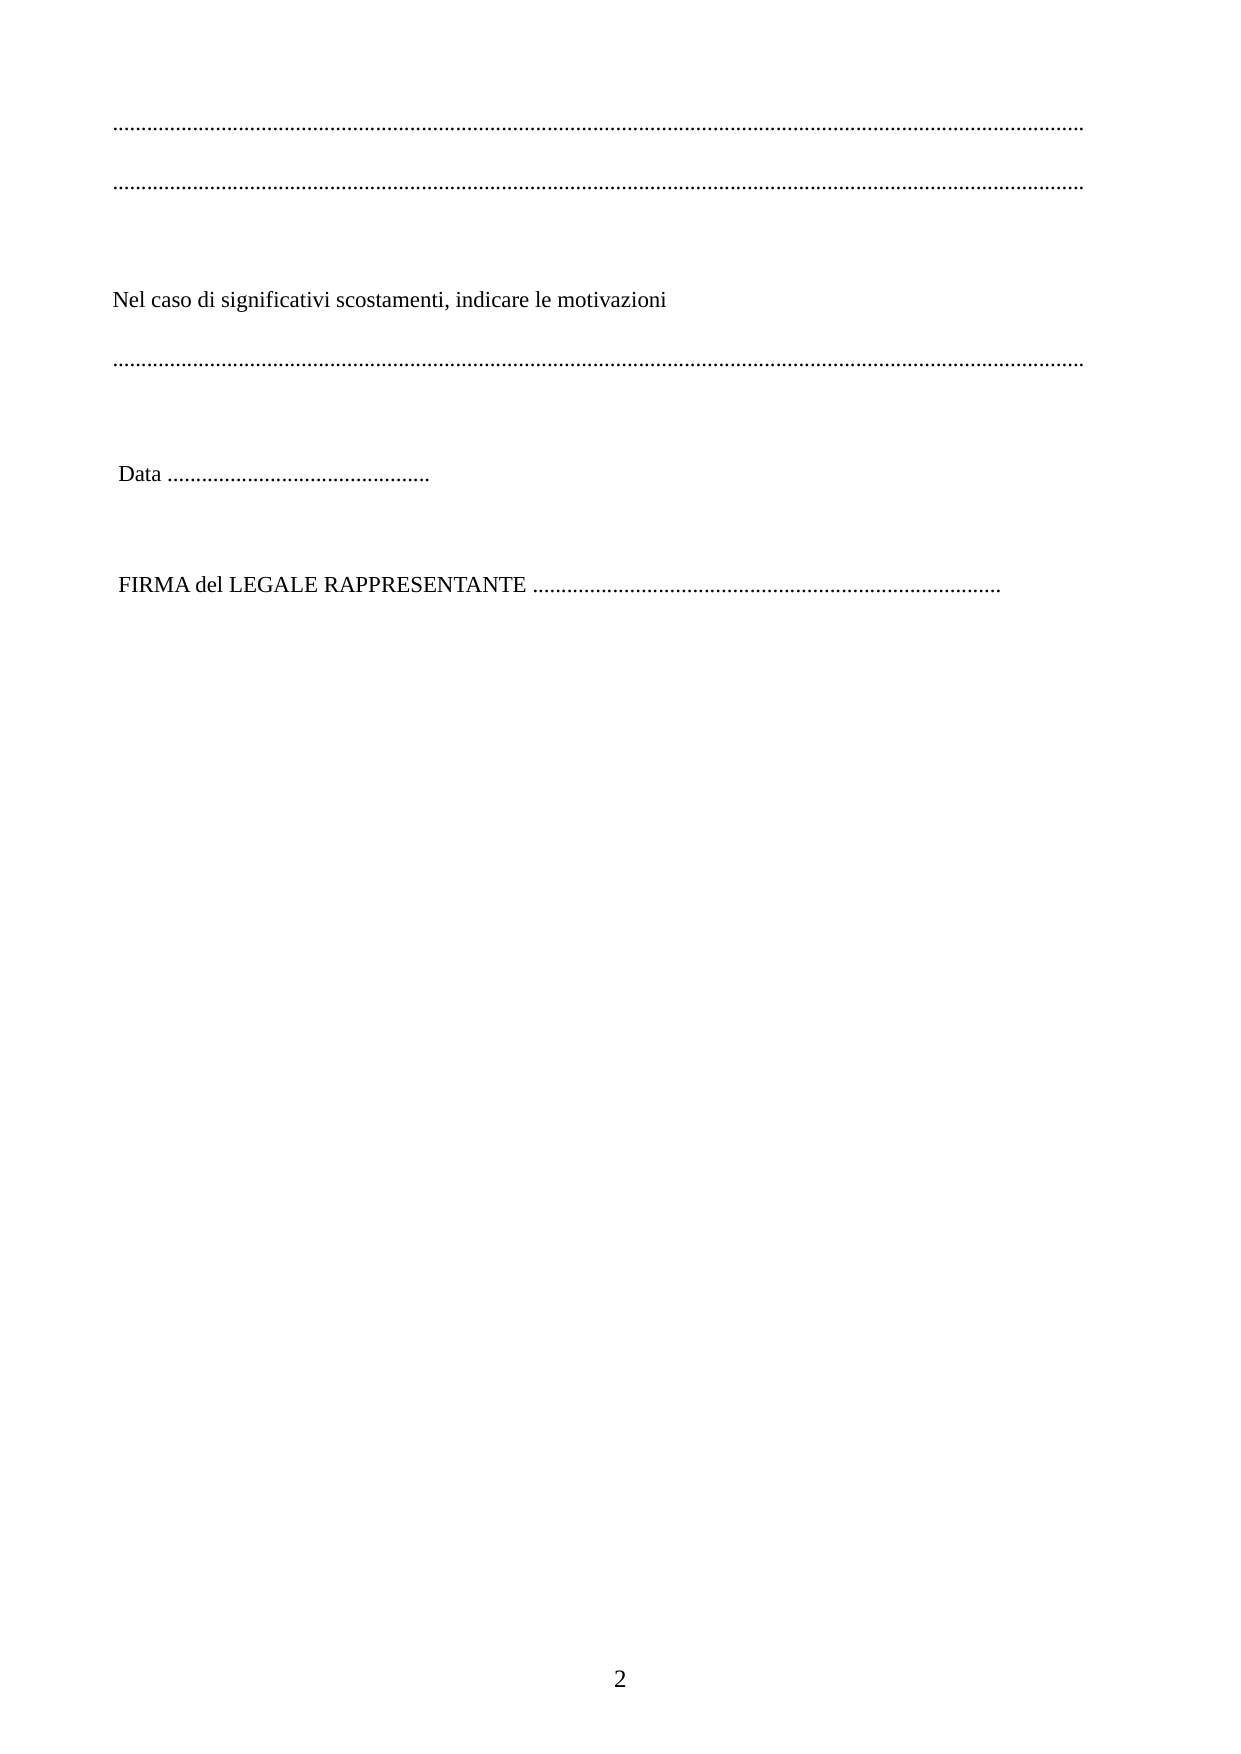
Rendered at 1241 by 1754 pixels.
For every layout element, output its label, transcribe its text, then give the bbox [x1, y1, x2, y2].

list Data .............................................. [118, 460, 1122, 487]
text Nel caso di significativi scostamenti, indicare le motivazioni [112, 269, 1122, 317]
list FIRMA del LEGALE RAPPRESENTANTE .................................................................................. [118, 571, 1122, 598]
text .......................................................................................................................................................................... [112, 328, 1122, 376]
text .......................................................................................................................................................................... [112, 151, 1122, 198]
text .......................................................................................................................................................................... [112, 92, 1122, 139]
